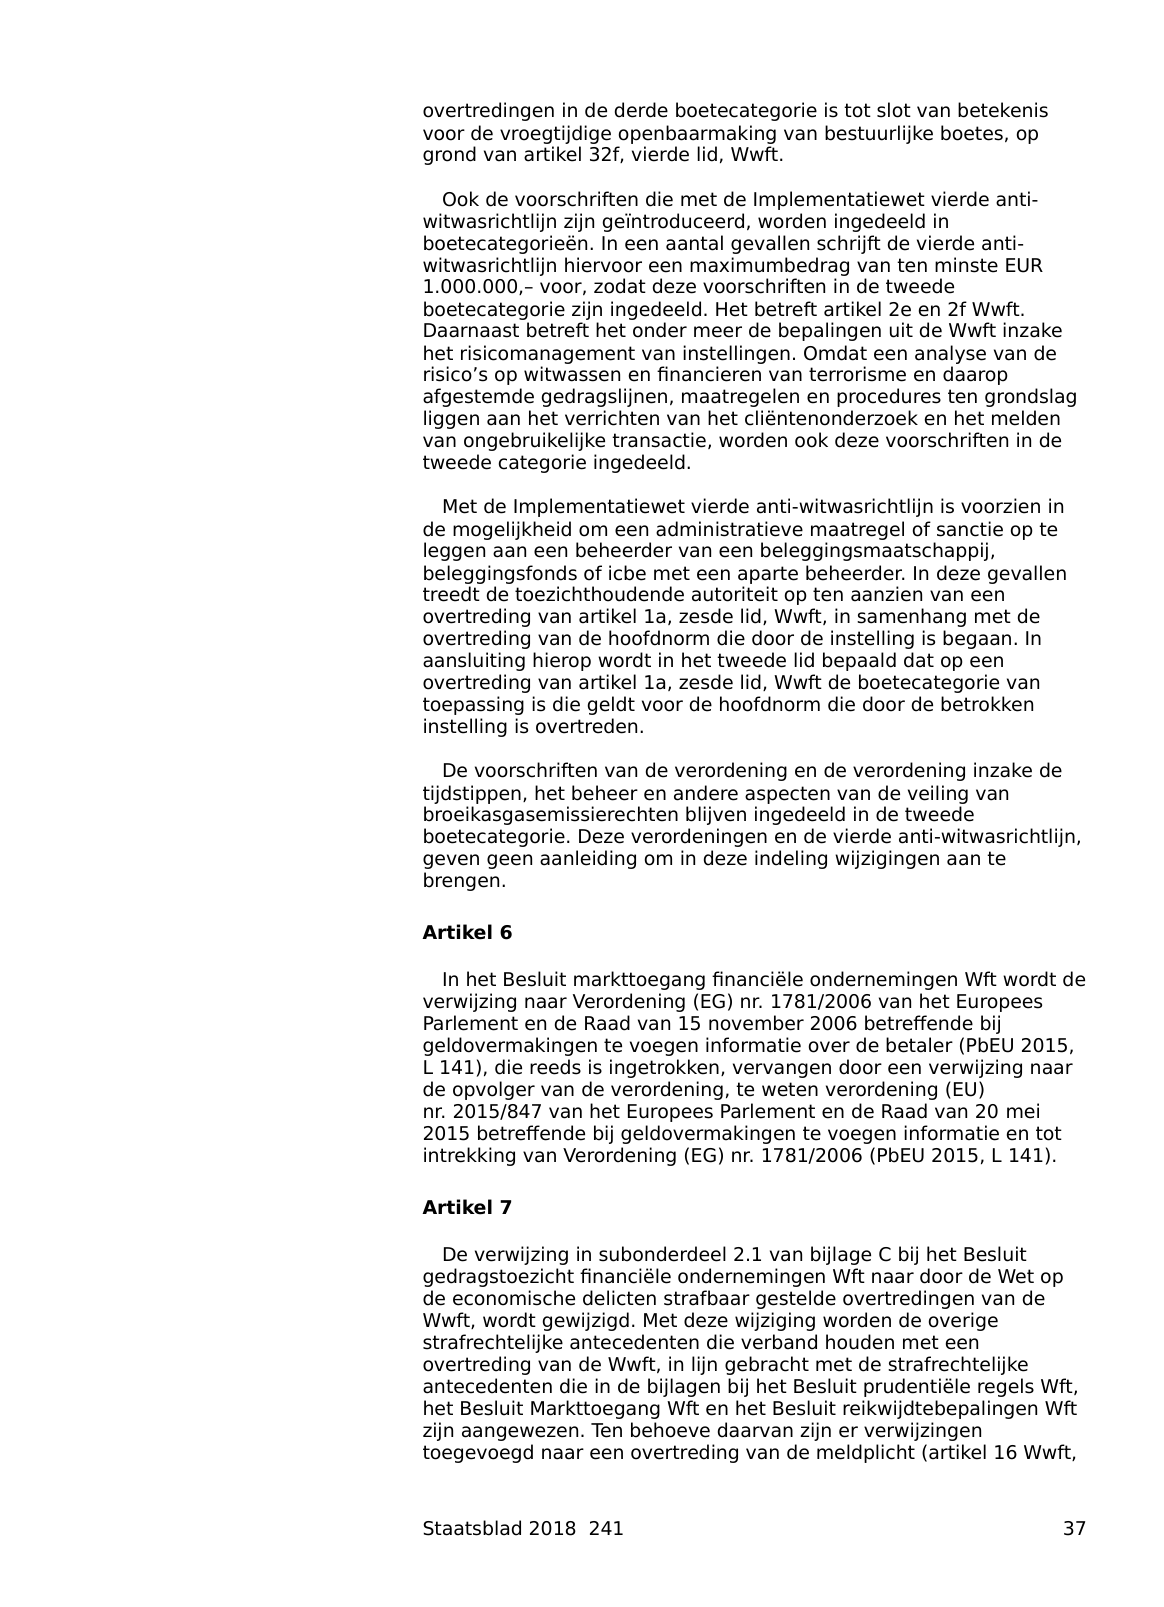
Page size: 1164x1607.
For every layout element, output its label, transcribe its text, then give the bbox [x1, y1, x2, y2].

subtitle Artikel 6 [422, 922, 1087, 944]
text In het Besluit markttoegang financiële ondernemingen Wft wordt de verwijzing naar Verordening (EG) nr. 1781/2006 van het Europees Parlement en de Raad van 15 november 2006 betreffende bij geldovermakingen te voegen informatie over de betaler (PbEU 2015, L 141), die reeds is ingetrokken, vervangen door een verwijzing naar de opvolger van de verordening, te weten verordening (EU) nr. 2015/847 van het Europees Parlement en de Raad van 20 mei 2015 betreffende bij geldovermakingen te voegen informatie en tot intrekking van Verordening (EG) nr. 1781/2006 (PbEU 2015, L 141). [422, 969, 1087, 1167]
text Ook de voorschriften die met de Implementatiewet vierde anti-witwasrichtlijn zijn geïntroduceerd, worden ingedeeld in boetecategorieën. In een aantal gevallen schrijft de vierde anti-witwasrichtlijn hiervoor een maximumbedrag van ten minste EUR 1.000.000,– voor, zodat deze voorschriften in de tweede boetecategorie zijn ingedeeld. Het betreft artikel 2e en 2f Wwft. Daarnaast betreft het onder meer de bepalingen uit de Wwft inzake het risicomanagement van instellingen. Omdat een analyse van de risico’s op witwassen en financieren van terrorisme en daarop afgestemde gedragslijnen, maatregelen en procedures ten grondslag liggen aan het verrichten van het cliëntenonderzoek en het melden van ongebruikelijke transactie, worden ook deze voorschriften in de tweede categorie ingedeeld. [422, 188, 1087, 474]
text De verwijzing in subonderdeel 2.1 van bijlage C bij het Besluit gedragstoezicht financiële ondernemingen Wft naar door de Wet op de economische delicten strafbaar gestelde overtredingen van de Wwft, wordt gewijzigd. Met deze wijziging worden de overige strafrechtelijke antecedenten die verband houden met een overtreding van de Wwft, in lijn gebracht met de strafrechtelijke antecedenten die in de bijlagen bij het Besluit prudentiële regels Wft, het Besluit Markttoegang Wft en het Besluit reikwijdtebepalingen Wft zijn aangewezen. Ten behoeve daarvan zijn er verwijzingen toegevoegd naar een overtreding van de meldplicht (artikel 16 Wwft, [422, 1244, 1087, 1464]
text De voorschriften van de verordening en de verordening inzake de tijdstippen, het beheer en andere aspecten van de veiling van broeikasgasemissierechten blijven ingedeeld in de tweede boetecategorie. Deze verordeningen en de vierde anti-witwasrichtlijn, geven geen aanleiding om in deze indeling wijzigingen aan te brengen. [422, 760, 1087, 892]
text overtredingen in de derde boetecategorie is tot slot van betekenis voor de vroegtijdige openbaarmaking van bestuurlijke boetes, op grond van artikel 32f, vierde lid, Wwft. [422, 100, 1087, 166]
text Met de Implementatiewet vierde anti-witwasrichtlijn is voorzien in de mogelijkheid om een administratieve maatregel of sanctie op te leggen aan een beheerder van een beleggingsmaatschappij, beleggingsfonds of icbe met een aparte beheerder. In deze gevallen treedt de toezichthoudende autoriteit op ten aanzien van een overtreding van artikel 1a, zesde lid, Wwft, in samenhang met de overtreding van de hoofdnorm die door de instelling is begaan. In aansluiting hierop wordt in het tweede lid bepaald dat op een overtreding van artikel 1a, zesde lid, Wwft de boetecategorie van toepassing is die geldt voor de hoofdnorm die door de betrokken instelling is overtreden. [422, 496, 1087, 738]
subtitle Artikel 7 [422, 1197, 1087, 1219]
